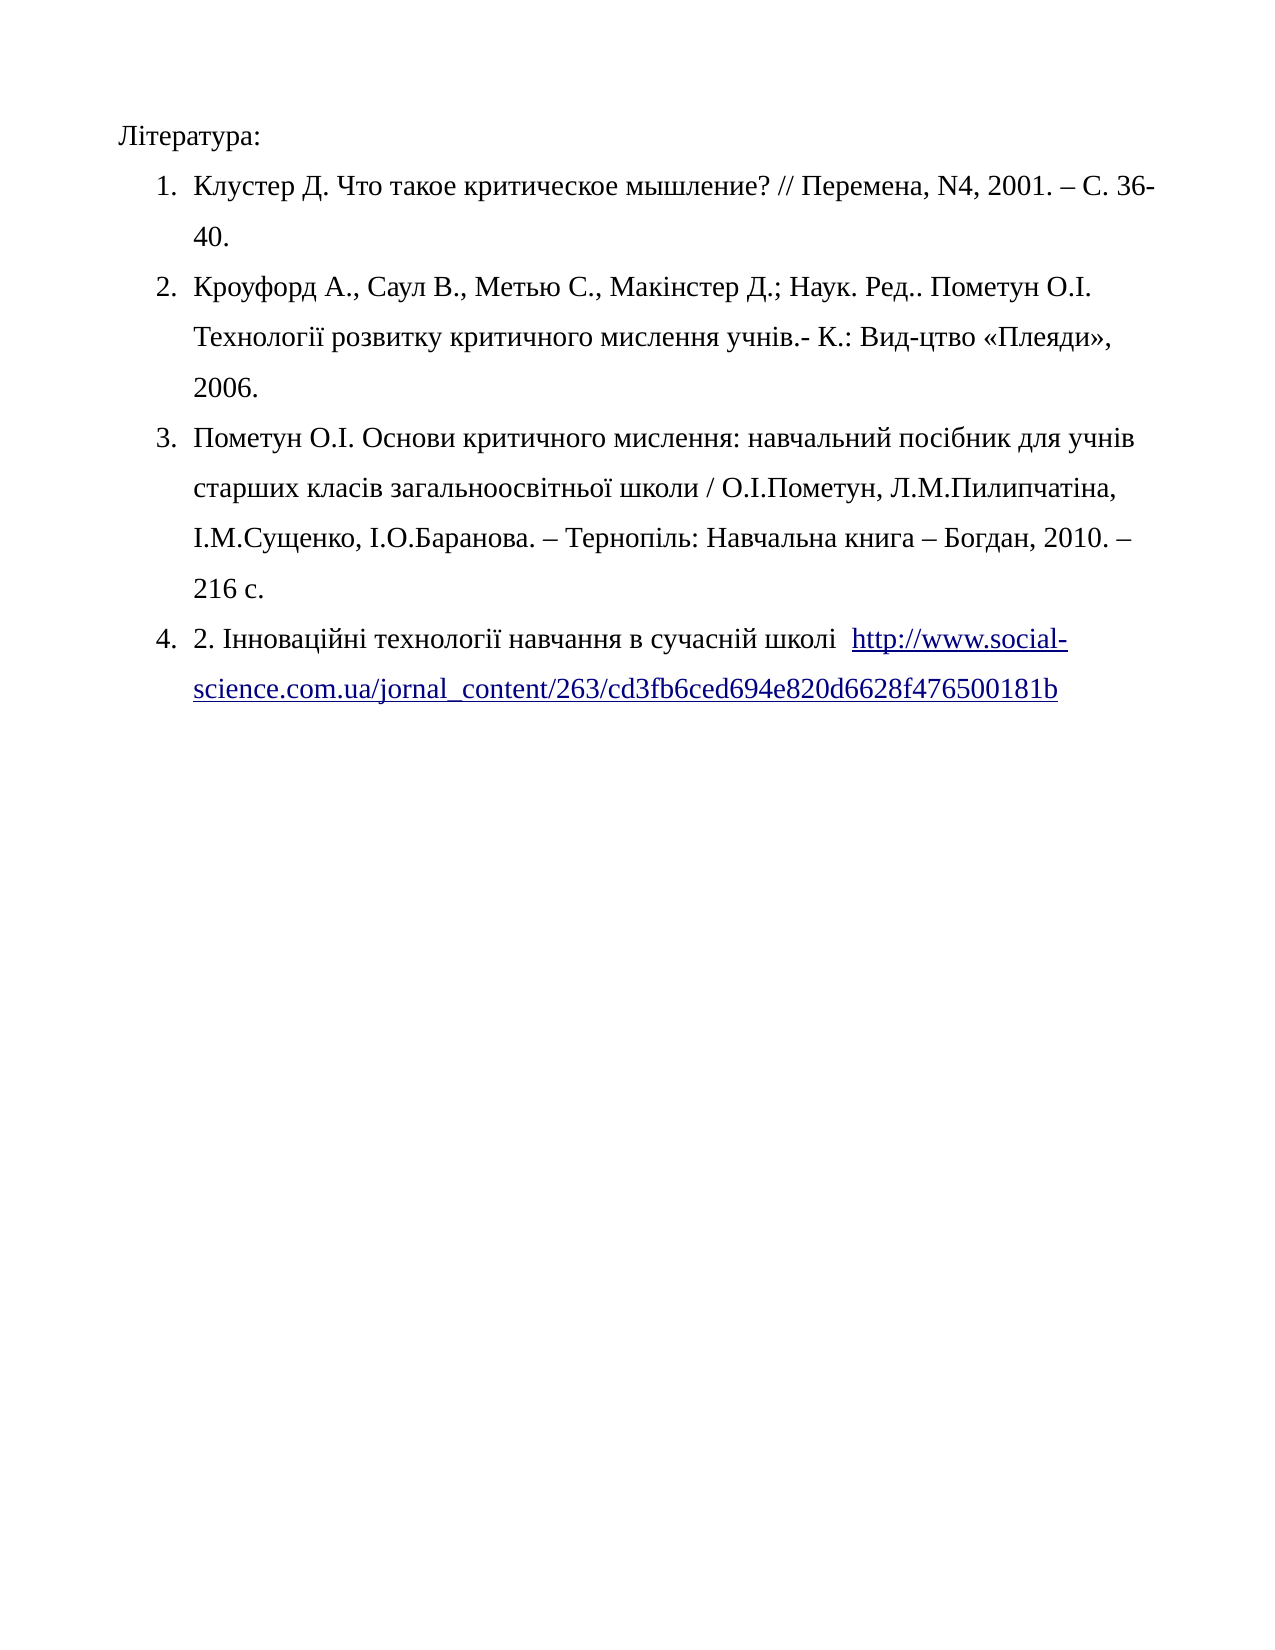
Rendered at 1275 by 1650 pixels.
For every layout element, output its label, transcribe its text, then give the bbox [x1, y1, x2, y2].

text Література: [118, 118, 1157, 152]
list Пометун О.І. Основи критичного мислення: навчальний посібник для учнів старших класів загальноосвітньої школи / О.І.Пометун, Л.М.Пилипчатіна, І.М.Сущенко, І.О.Баранова. – Тернопіль: Навчальна книга – Богдан, 2010. – 216 с. [156, 420, 1157, 604]
list Клустер Д. Что такое критическое мышление? // Перемена, N4, 2001. – С. 36- 40. [156, 168, 1157, 252]
list 2. Інноваційні технології навчання в сучасній школі http://www.social-science.com.ua/jornal_content/263/cd3fb6ced694e820d6628f476500181b [156, 621, 1157, 705]
list Кроуфорд А., Саул В., Метью С., Макінстер Д.; Наук. Ред.. Пометун О.І. Технології розвитку критичного мислення учнів.- К.: Вид-цтво «Плеяди», 2006. [156, 269, 1157, 403]
